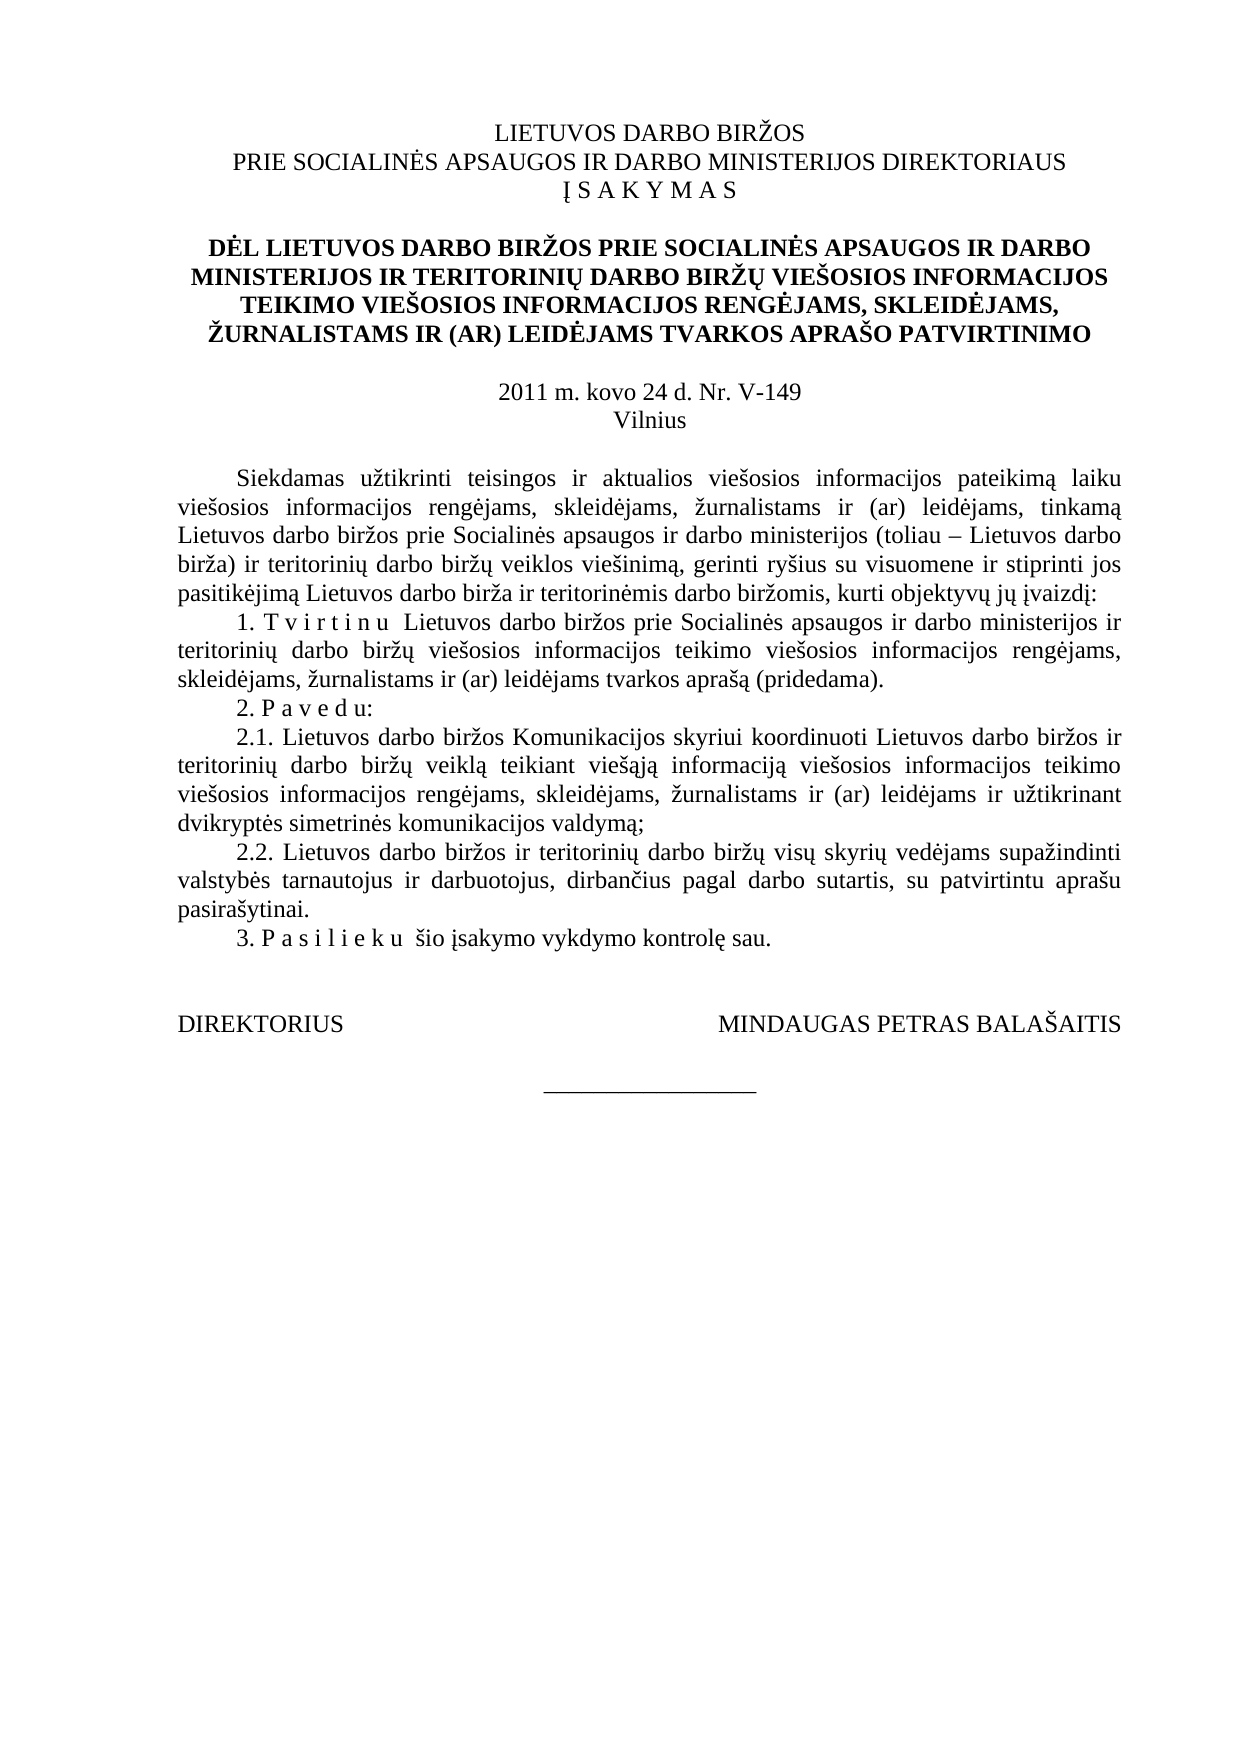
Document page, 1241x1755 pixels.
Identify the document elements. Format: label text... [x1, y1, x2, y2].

text Vilnius [177, 406, 1122, 434]
text Direktorius Mindaugas Petras Balašaitis [177, 1009, 1122, 1038]
text 2. Pavedu: [177, 693, 1122, 722]
text PRIE SOCIALINĖS APSAUGOS IR DARBO MINISTERIJOS DIREKTORIAUS [177, 147, 1122, 176]
text 2.2. Lietuvos darbo biržos ir teritorinių darbo biržų visų skyrių vedėjams supažindinti valstybės tarnautojus ir darbuotojus, dirbančius pagal darbo sutartis, su patvirtintu aprašu pasirašytinai. [177, 837, 1122, 923]
text 1. Tvirtinu Lietuvos darbo biržos prie Socialinės apsaugos ir darbo ministerijos ir teritorinių darbo biržų viešosios informacijos teikimo viešosios informacijos rengėjams, skleidėjams, žurnalistams ir (ar) leidėjams tvarkos aprašą (pridedama). [177, 607, 1122, 693]
text _________________ [177, 1067, 1122, 1096]
text DĖL LIETUVOS DARBO BIRŽOS PRIE SOCIALINĖS APSAUGOS IR DARBO MINISTERIJOS IR TERITORINIŲ DARBO BIRŽŲ VIEŠOSIOS INFORMACIJOS TEIKIMO VIEŠOSIOS INFORMACIJOS RENGĖJAMS, SKLEIDĖJAMS, ŽURNALISTAMS IR (AR) LEIDĖJAMS TVARKOS APRAŠO PATVIRTINIMO [177, 233, 1122, 348]
text Siekdamas užtikrinti teisingos ir aktualios viešosios informacijos pateikimą laiku viešosios informacijos rengėjams, skleidėjams, žurnalistams ir (ar) leidėjams, tinkamą Lietuvos darbo biržos prie Socialinės apsaugos ir darbo ministerijos (toliau – Lietuvos darbo birža) ir teritorinių darbo biržų veiklos viešinimą, gerinti ryšius su visuomene ir stiprinti jos pasitikėjimą Lietuvos darbo birža ir teritorinėmis darbo biržomis, kurti objektyvų jų įvaizdį: [177, 463, 1122, 607]
text LIETUVOS DARBO BIRŽOS [177, 118, 1122, 147]
text ĮSAKYMAS [177, 176, 1122, 204]
text 2.1. Lietuvos darbo biržos Komunikacijos skyriui koordinuoti Lietuvos darbo biržos ir teritorinių darbo biržų veiklą teikiant viešąją informaciją viešosios informacijos teikimo viešosios informacijos rengėjams, skleidėjams, žurnalistams ir (ar) leidėjams ir užtikrinant dvikryptės simetrinės komunikacijos valdymą; [177, 722, 1122, 837]
text 3. Pasilieku šio įsakymo vykdymo kontrolę sau. [177, 923, 1122, 952]
text 2011 m. kovo 24 d. Nr. V-149 [177, 377, 1122, 406]
